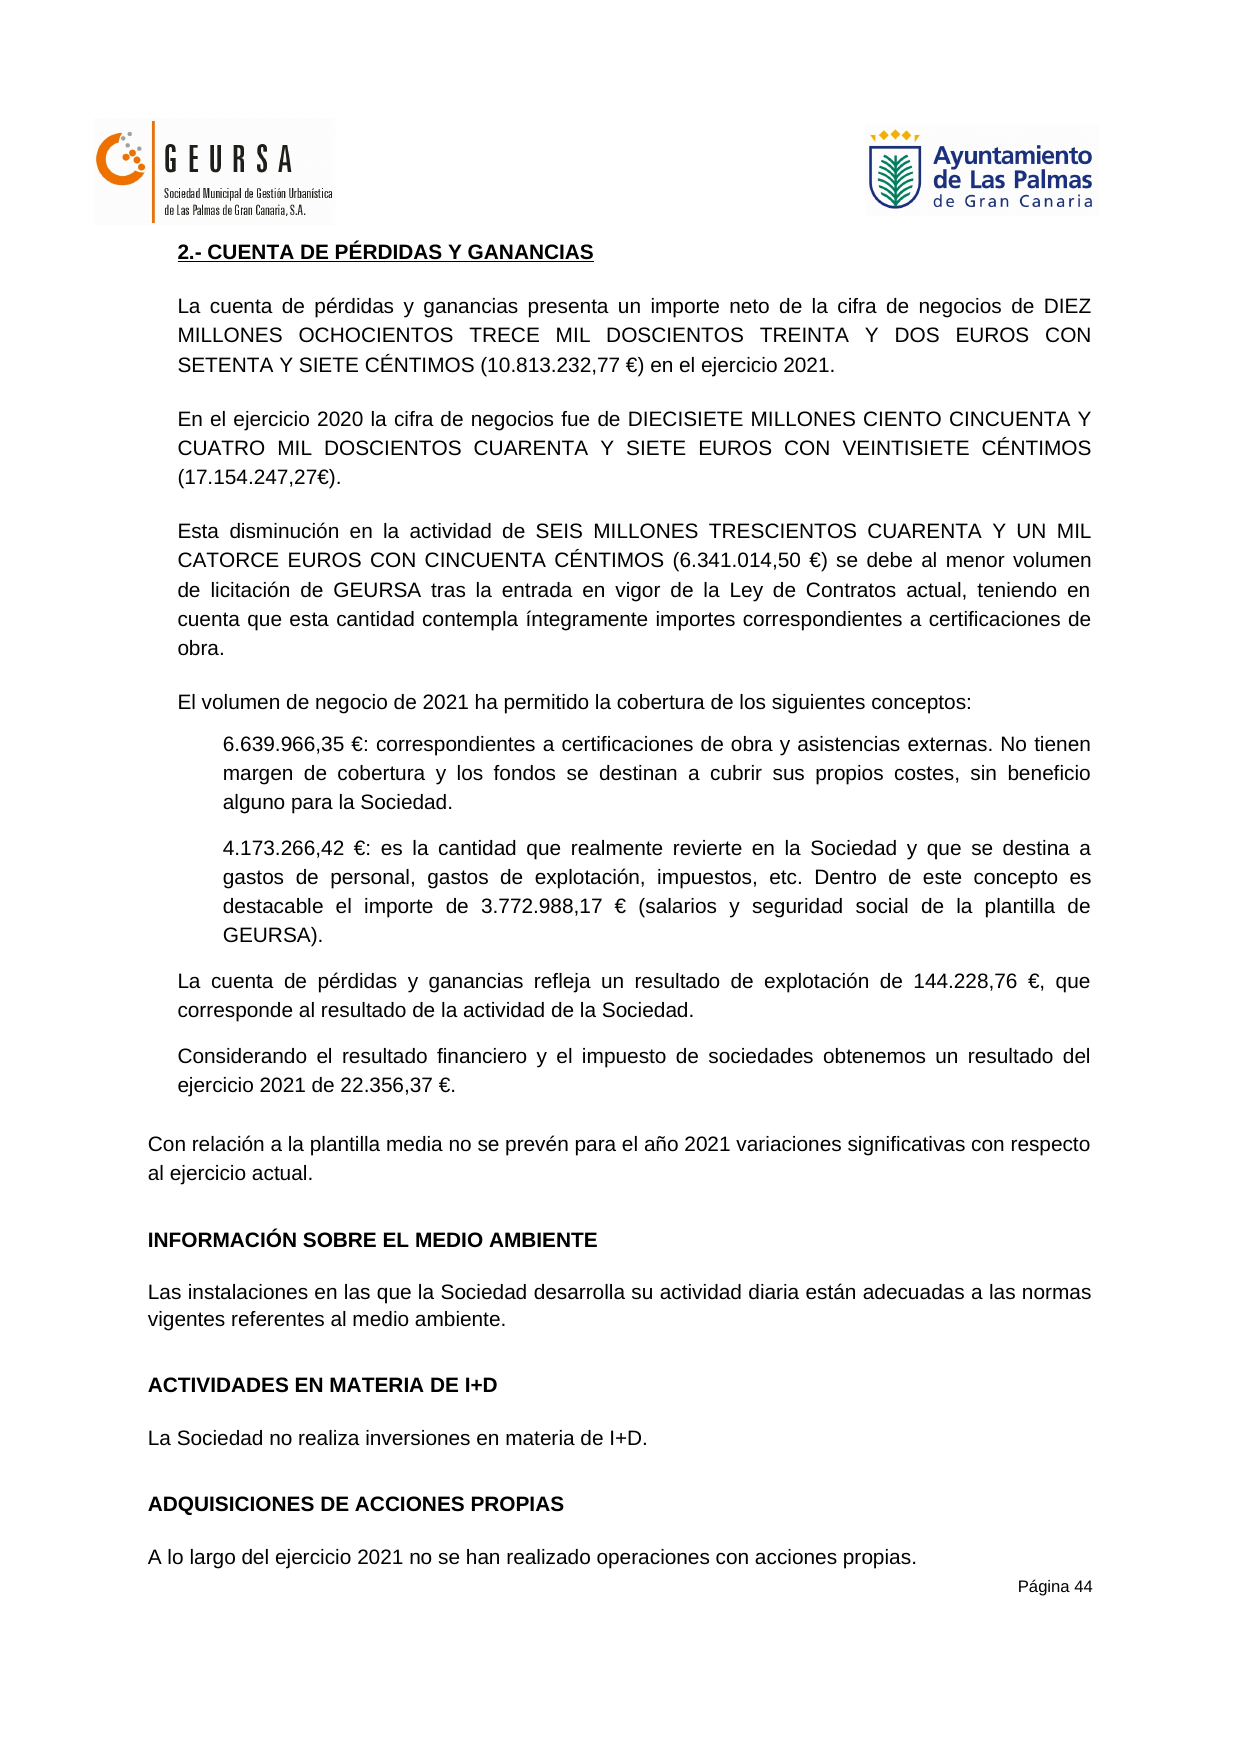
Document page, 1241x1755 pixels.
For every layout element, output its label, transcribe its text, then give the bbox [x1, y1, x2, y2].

text En el ejercicio 2020 la cifra de negocios fue de DIECISIETE MILLONES CIENTO CINCUENTA Y CUATRO MIL DOSCIENTOS CUARENTA Y SIETE EUROS CON VEINTISIETE CÉNTIMOS (17.154.247,27€). [177, 403, 1093, 490]
text 6.639.966,35 €: correspondientes a certificaciones de obra y asistencias externas. No tienen margen de cobertura y los fondos se destinan a cubrir sus propios costes, sin beneficio alguno para la Sociedad. [223, 728, 1093, 815]
text Con relación a la plantilla media no se prevén para el año 2021 variaciones significativas con respecto al ejercicio actual. [148, 1128, 1093, 1186]
text Las instalaciones en las que la Sociedad desarrolla su actividad diaria están adecuadas a las normas vigentes referentes al medio ambiente. [148, 1278, 1093, 1332]
text INFORMACIÓN SOBRE EL MEDIO AMBIENTE [148, 1224, 1093, 1253]
text ACTIVIDADES EN MATERIA DE I+D [148, 1369, 1093, 1399]
text La cuenta de pérdidas y ganancias refleja un resultado de explotación de 144.228,76 €, que corresponde al resultado de la actividad de la Sociedad. [177, 965, 1093, 1024]
text Esta disminución en la actividad de SEIS MILLONES TRESCIENTOS CUARENTA Y UN MIL CATORCE EUROS CON CINCUENTA CÉNTIMOS (6.341.014,50 €) se debe al menor volumen de licitación de GEURSA tras la entrada en vigor de la Ley de Contratos actual, teniendo en cuenta que esta cantidad contempla íntegramente importes correspondientes a certificaciones de obra. [177, 515, 1093, 661]
text La cuenta de pérdidas y ganancias presenta un importe neto de la cifra de negocios de DIEZ MILLONES OCHOCIENTOS TRECE MIL DOSCIENTOS TREINTA Y DOS EUROS CON SETENTA Y SIETE CÉNTIMOS (10.813.232,77 €) en el ejercicio 2021. [177, 290, 1093, 378]
text A lo largo del ejercicio 2021 no se han realizado operaciones con acciones propias. [148, 1542, 1093, 1569]
text 2.- CUENTA DE PÉRDIDAS Y GANANCIAS [177, 236, 1093, 265]
text 4.173.266,42 €: es la cantidad que realmente revierte en la Sociedad y que se destina a gastos de personal, gastos de explotación, impuestos, etc. Dentro de este concepto es destacable el importe de 3.772.988,17 € (salarios y seguridad social de la plantilla de GEURSA). [223, 832, 1093, 949]
text ADQUISICIONES DE ACCIONES PROPIAS [148, 1488, 1093, 1517]
text La Sociedad no realiza inversiones en materia de I+D. [148, 1424, 1093, 1451]
text El volumen de negocio de 2021 ha permitido la cobertura de los siguientes conceptos: [177, 686, 1093, 715]
text Considerando el resultado financiero y el impuesto de sociedades obtenemos un resultado del ejercicio 2021 de 22.356,37 €. [177, 1040, 1093, 1099]
